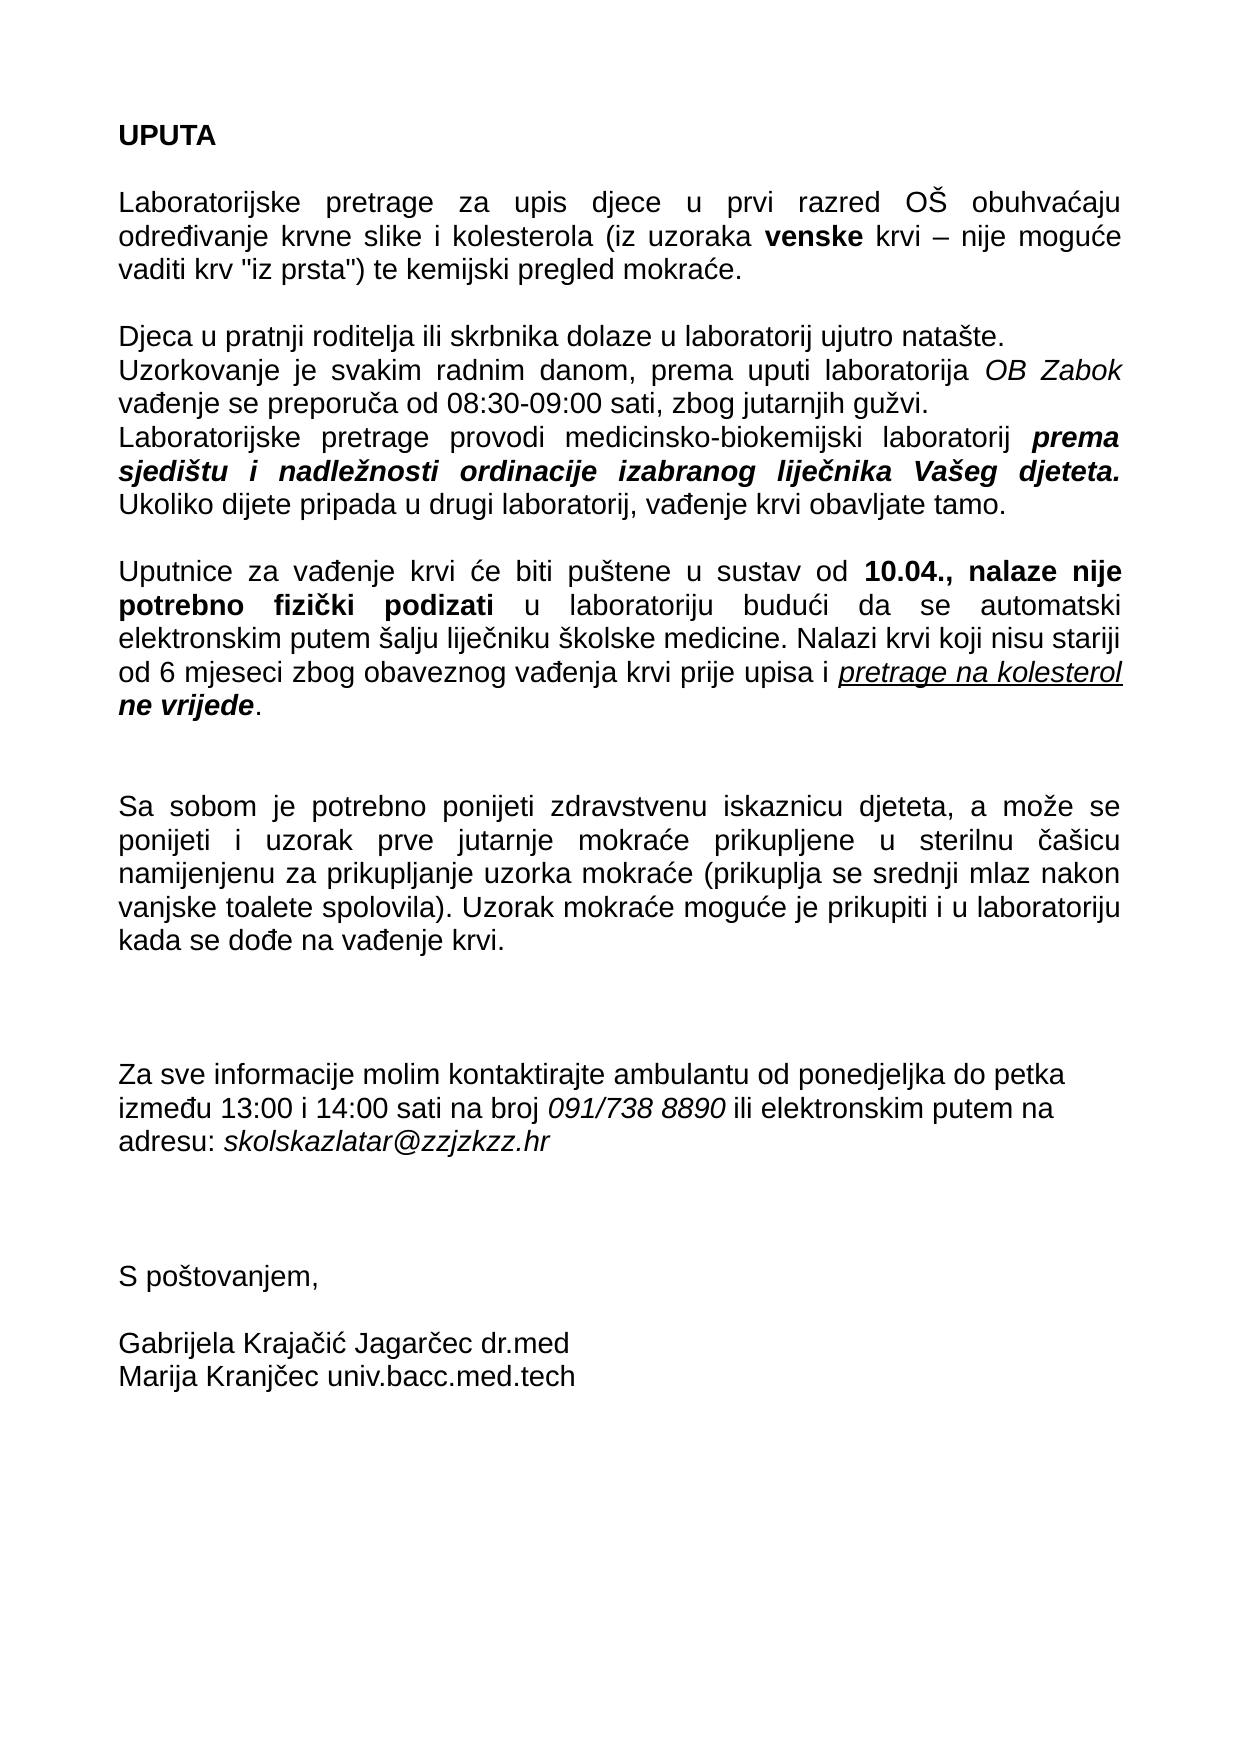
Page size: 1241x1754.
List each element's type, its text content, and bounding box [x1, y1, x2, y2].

text Djeca u pratnji roditelja ili skrbnika dolaze u laboratorij ujutro natašte. [118, 319, 1122, 353]
text Uputnice za vađenje krvi će biti puštene u sustav od 10.04., nalaze nije potrebno fizički podizati u laboratoriju budući da se automatski elektronskim putem šalju liječniku školske medicine. Nalazi krvi koji nisu stariji od 6 mjeseci zbog obaveznog vađenja krvi prije upisa i pretrage na kolesterol ne vrijede. [118, 554, 1122, 722]
text Sa sobom je potrebno ponijeti zdravstvenu iskaznicu djeteta, a može se ponijeti i uzorak prve jutarnje mokraće prikupljene u sterilnu čašicu namijenjenu za prikupljanje uzorka mokraće (prikuplja se srednji mlaz nakon vanjske toalete spolovila). Uzorak mokraće moguće je prikupiti i u laboratoriju kada se dođe na vađenje krvi. [118, 789, 1122, 957]
text S poštovanjem, [118, 1258, 1122, 1292]
text Za sve informacije molim kontaktirajte ambulantu od ponedjeljka do petka između 13:00 i 14:00 sati na broj 091/738 8890 ili elektronskim putem na adresu: skolskazlatar@zzjzkzz.hr [118, 1057, 1122, 1158]
text Gabrijela Krajačić Jagarčec dr.med [118, 1326, 1122, 1359]
text Marija Kranjčec univ.bacc.med.tech [118, 1359, 1122, 1393]
text Uzorkovanje je svakim radnim danom, prema uputi laboratorija OB Zabok vađenje se preporuča od 08:30-09:00 sati, zbog jutarnjih gužvi. [118, 353, 1122, 420]
text UPUTA [118, 118, 1122, 152]
text Laboratorijske pretrage provodi medicinsko-biokemijski laboratorij prema sjedištu i nadležnosti ordinacije izabranog liječnika Vašeg djeteta. Ukoliko dijete pripada u drugi laboratorij, vađenje krvi obavljate tamo. [118, 420, 1122, 521]
text Laboratorijske pretrage za upis djece u prvi razred OŠ obuhvaćaju određivanje krvne slike i kolesterola (iz uzoraka venske krvi – nije moguće vaditi krv "iz prsta") te kemijski pregled mokraće. [118, 185, 1122, 286]
